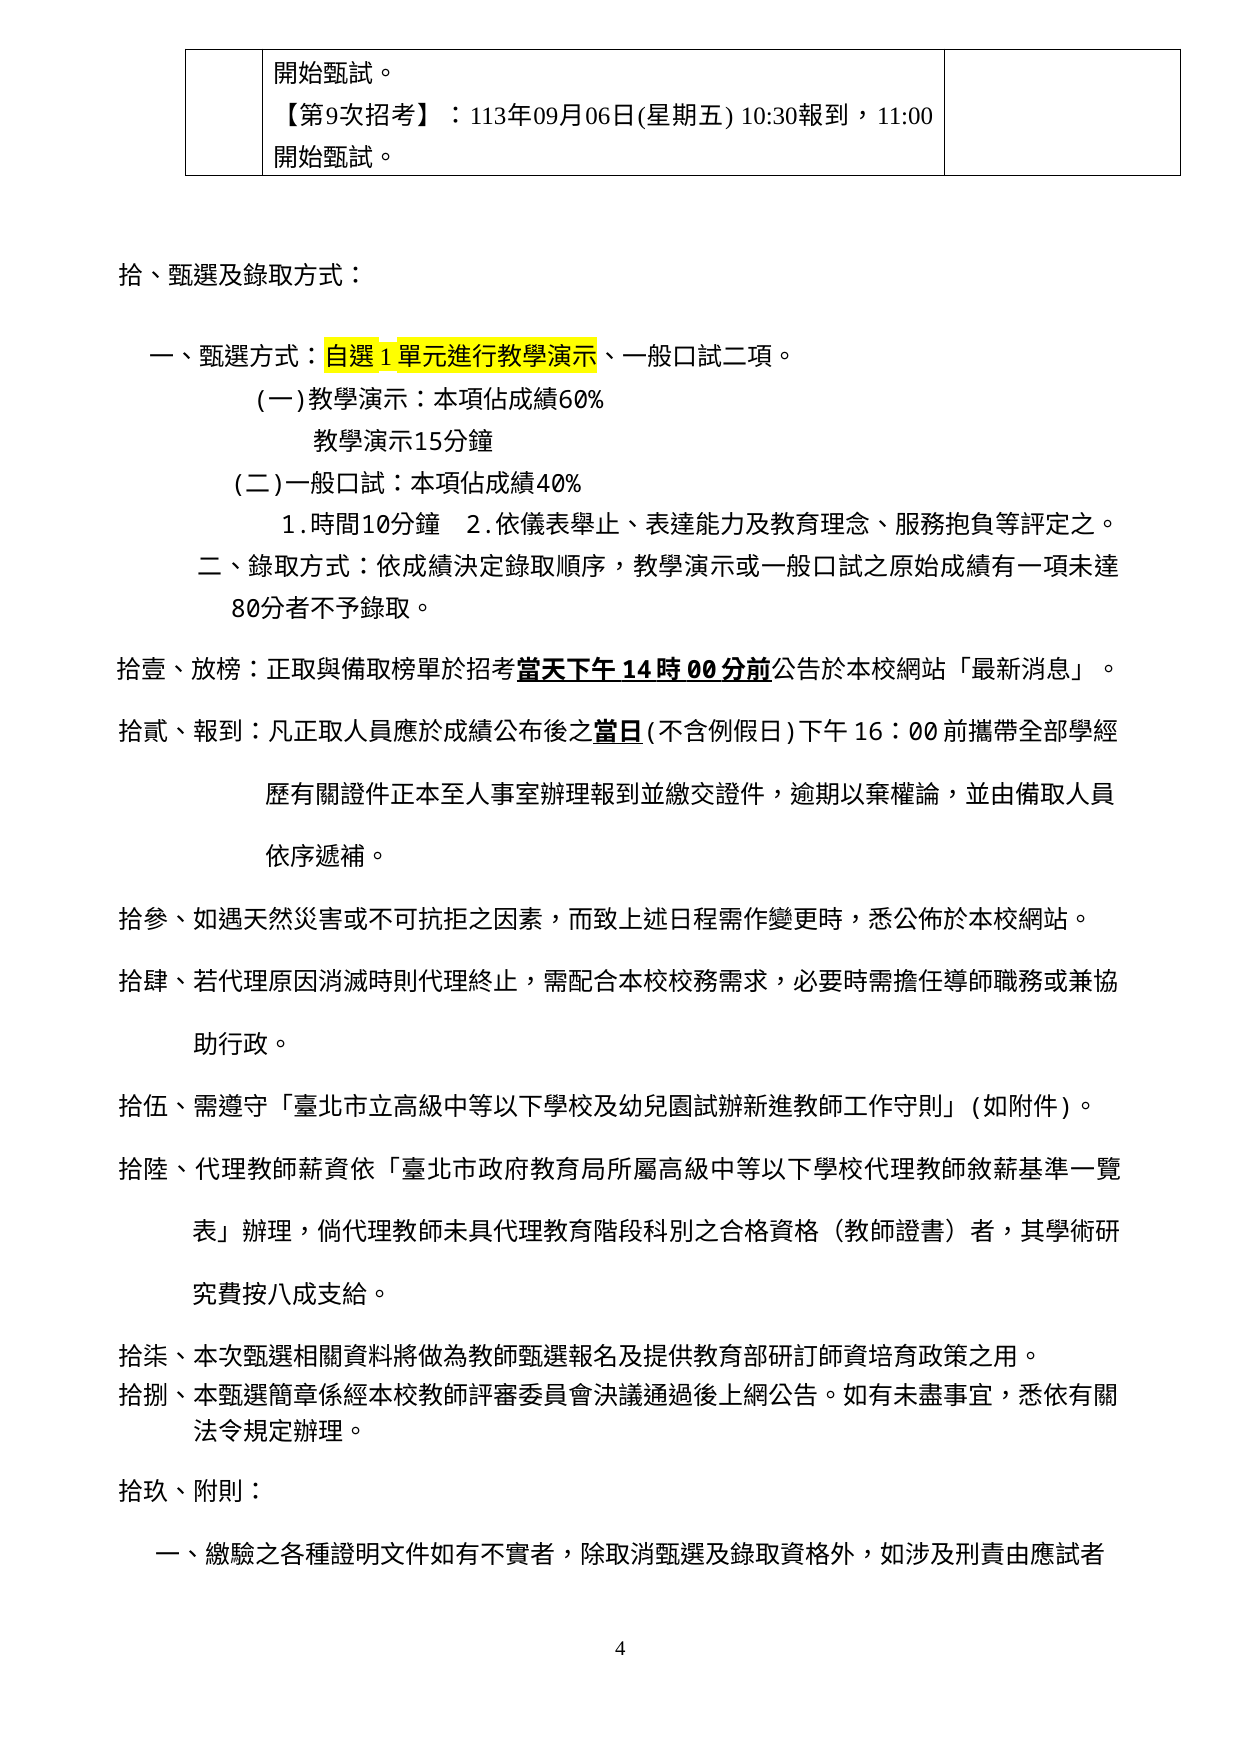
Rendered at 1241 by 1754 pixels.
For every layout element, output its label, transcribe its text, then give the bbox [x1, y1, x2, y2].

text 一、甄選方式：自選1單元進行教學演示、一般口試二項。 [118, 313, 1122, 376]
text 拾參、如遇天然災害或不可抗拒之因素，而致上述日程需作變更時，悉公佈於本校網站。 [118, 876, 1122, 938]
text 拾陸、代理教師薪資依「臺北市政府教育局所屬高級中等以下學校代理教師敘薪基準一覽表」辦理，倘代理教師未具代理教育階段科別之合格資格（教師證書）者，其學術研究費按八成支給。 [118, 1126, 1122, 1313]
text 拾貳、報到：凡正取人員應於成績公布後之當日(不含例假日)下午16：00前攜帶全部學經歷有關證件正本至人事室辦理報到並繳交證件，逾期以棄權論，並由備取人員依序遞補。 [118, 688, 1122, 876]
text 拾玖、附則： [118, 1448, 1122, 1511]
text (一)教學演示：本項佔成績60% [118, 376, 1122, 417]
text 教學演示15分鐘 [118, 417, 1122, 459]
text 拾捌、本甄選簡章係經本校教師評審委員會決議通過後上網公告。如有未盡事宜，悉依有關法令規定辦理。 [118, 1376, 1122, 1448]
text (二)一般口試：本項佔成績40% [231, 459, 1122, 501]
text 二、錄取方式：依成績決定錄取順序，教學演示或一般口試之原始成績有一項未達80分者不予錄取。 [118, 542, 1122, 626]
table_cell 開始甄試。 【第9次招考】：113年09月06日(星期五) 10:30報到，11:00開始甄試。 [263, 50, 944, 174]
text 拾柒、本次甄選相關資料將做為教師甄選報名及提供教育部研訂師資培育政策之用。 [118, 1313, 1122, 1376]
text 拾、甄選及錄取方式： [118, 232, 1122, 294]
text 拾肆、若代理原因消滅時則代理終止，需配合本校校務需求，必要時需擔任導師職務或兼協助行政。 [118, 938, 1122, 1063]
text 一、繳驗之各種證明文件如有不實者，除取消甄選及錄取資格外，如涉及刑責由應試者 [156, 1511, 1122, 1573]
text 1.時間10分鐘 2.依儀表舉止、表達能力及教育理念、服務抱負等評定之。 [118, 501, 1122, 542]
text 拾伍、需遵守「臺北市立高級中等以下學校及幼兒園試辦新進教師工作守則」(如附件)。 [118, 1063, 1122, 1126]
table_cell [186, 50, 262, 174]
table_cell [945, 50, 1180, 174]
text 拾壹、放榜：正取與備取榜單於招考當天下午14時00分前公告於本校網站「最新消息」。 [117, 626, 1122, 688]
